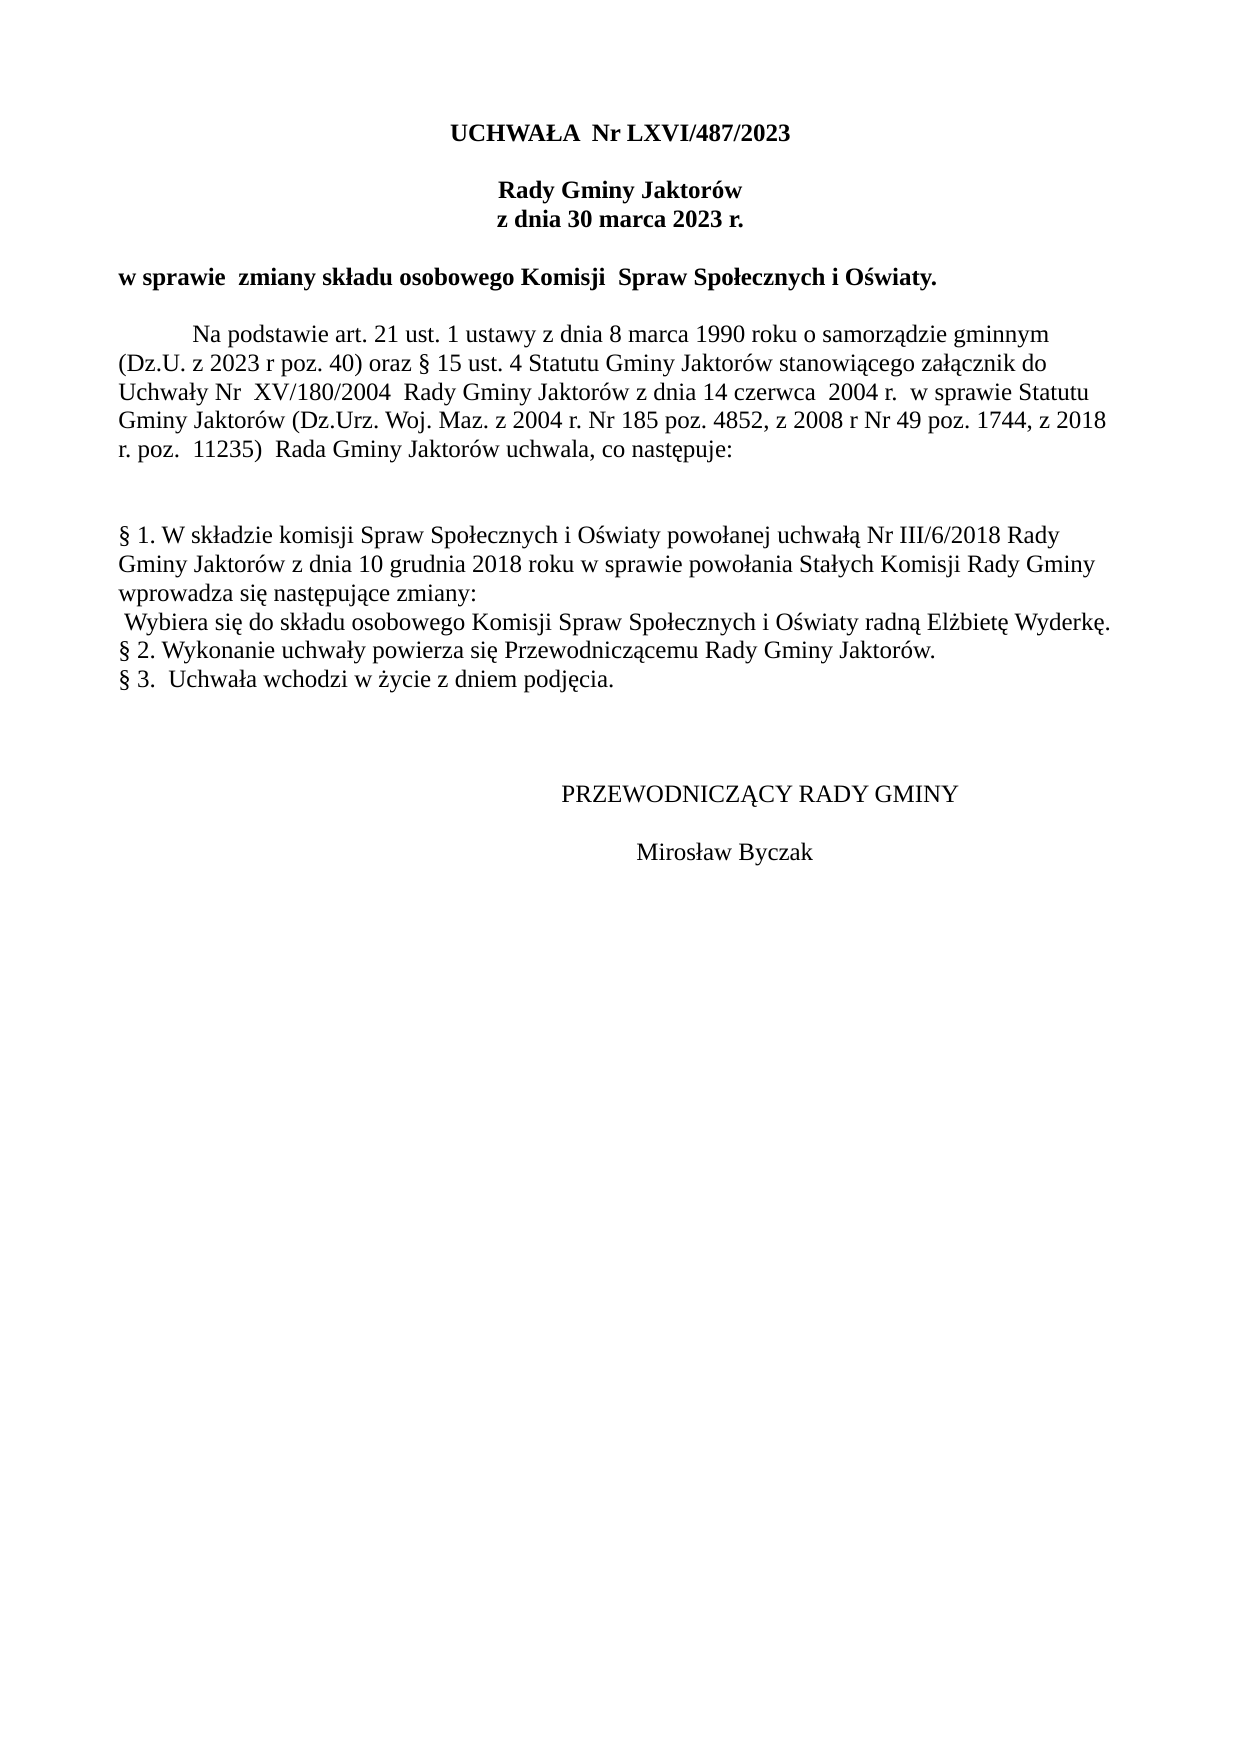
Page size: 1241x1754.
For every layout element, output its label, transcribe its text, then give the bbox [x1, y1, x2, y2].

text w sprawie zmiany składu osobowego Komisji Spraw Społecznych i Oświaty. [118, 262, 1122, 291]
text PRZEWODNICZĄCY RADY GMINY [118, 779, 1122, 808]
text § 3. Uchwała wchodzi w życie z dniem podjęcia. [118, 664, 1122, 693]
text Mirosław Byczak [118, 837, 1122, 866]
text Rady Gminy Jaktorów [118, 176, 1122, 204]
text Na podstawie art. 21 ust. 1 ustawy z dnia 8 marca 1990 roku o samorządzie gminnym (Dz.U. z 2023 r poz. 40) oraz § 15 ust. 4 Statutu Gminy Jaktorów stanowiącego załącznik do Uchwały Nr XV/180/2004 Rady Gminy Jaktorów z dnia 14 czerwca 2004 r. w sprawie Statutu Gminy Jaktorów (Dz.Urz. Woj. Maz. z 2004 r. Nr 185 poz. 4852, z 2008 r Nr 49 poz. 1744, z 2018 r. poz. 11235) Rada Gminy Jaktorów uchwala, co następuje: [118, 319, 1122, 463]
text § 1. W składzie komisji Spraw Społecznych i Oświaty powołanej uchwałą Nr III/6/2018 Rady Gminy Jaktorów z dnia 10 grudnia 2018 roku w sprawie powołania Stałych Komisji Rady Gminy wprowadza się następujące zmiany: [118, 521, 1122, 607]
text z dnia 30 marca 2023 r. [118, 204, 1122, 233]
text Wybiera się do składu osobowego Komisji Spraw Społecznych i Oświaty radną Elżbietę Wyderkę. [118, 607, 1122, 636]
text § 2. Wykonanie uchwały powierza się Przewodniczącemu Rady Gminy Jaktorów. [118, 636, 1122, 664]
text UCHWAŁA Nr LXVI/487/2023 [118, 118, 1122, 147]
